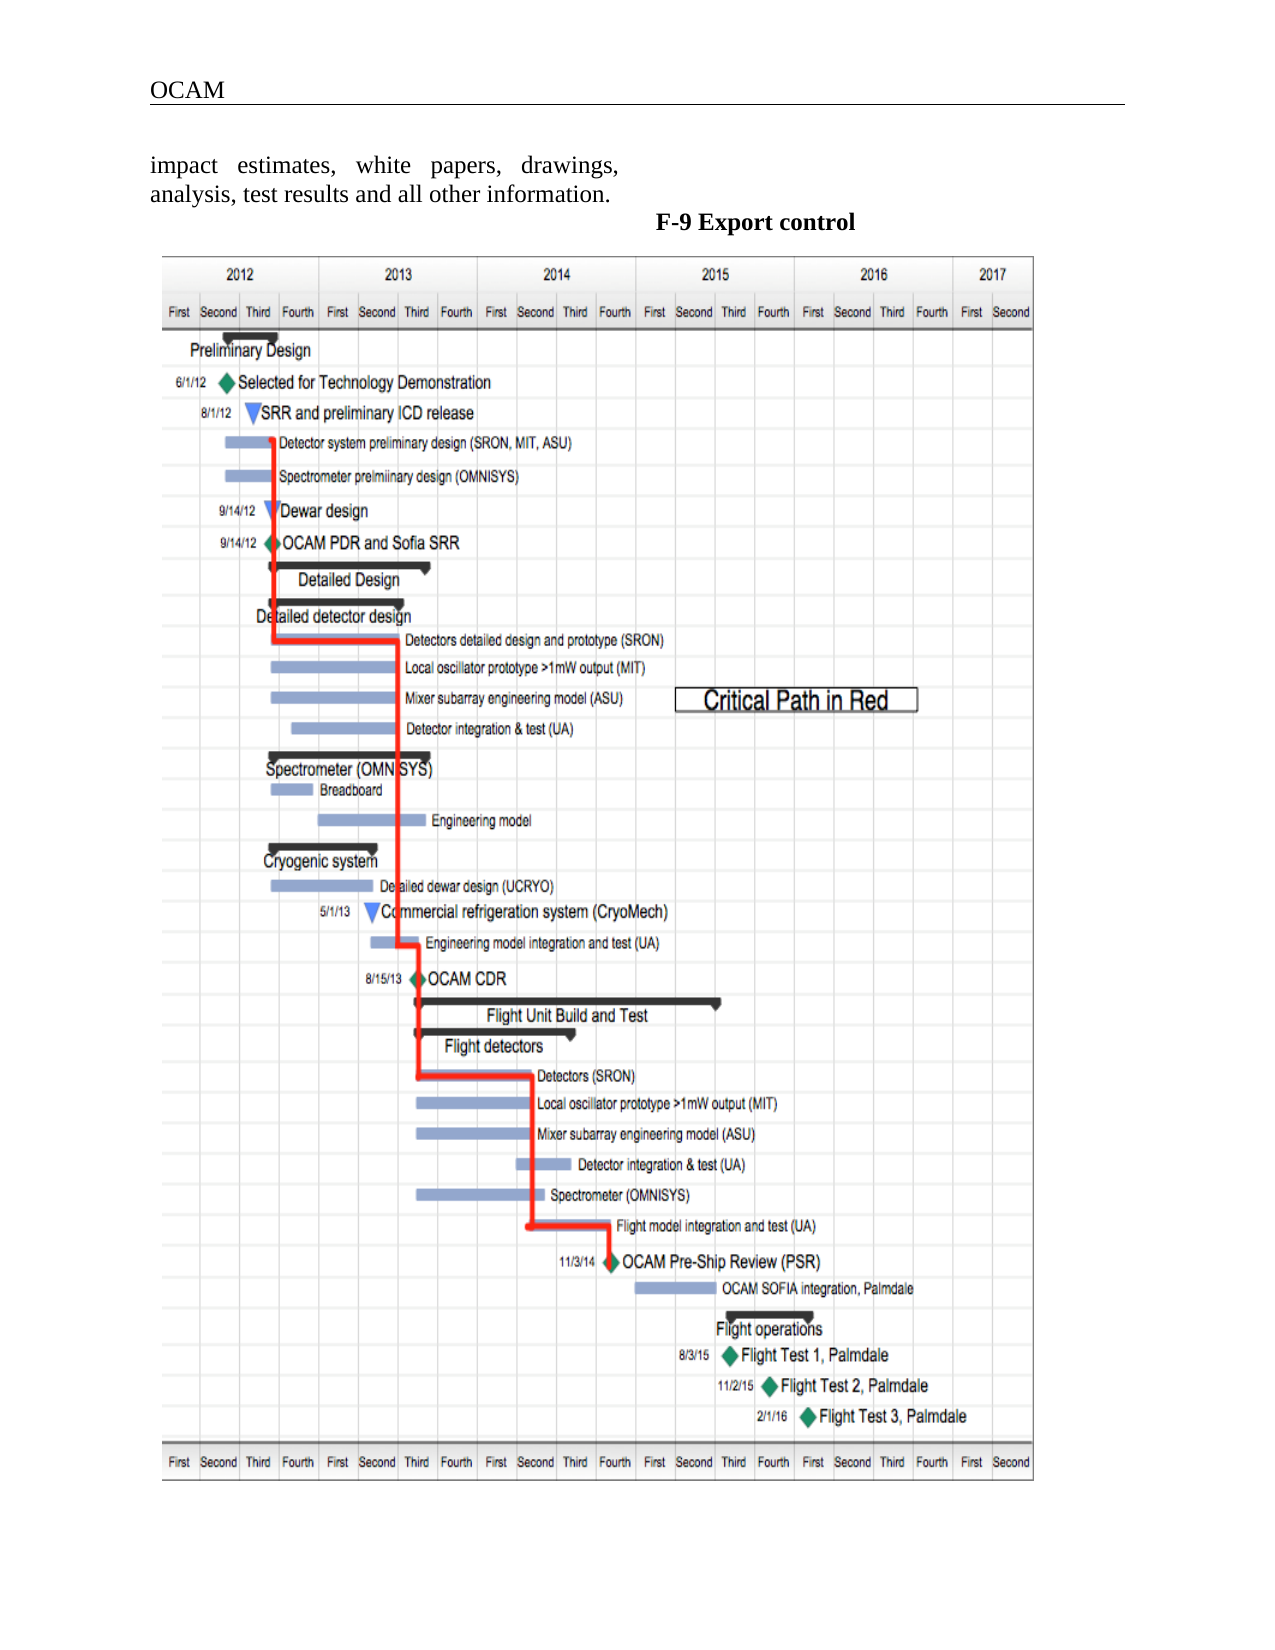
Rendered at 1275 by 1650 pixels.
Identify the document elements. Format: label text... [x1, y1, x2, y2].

text impact estimates, white papers, drawings, analysis, test results and all other information. [150, 150, 619, 207]
text F-9 Export control [656, 207, 1125, 236]
